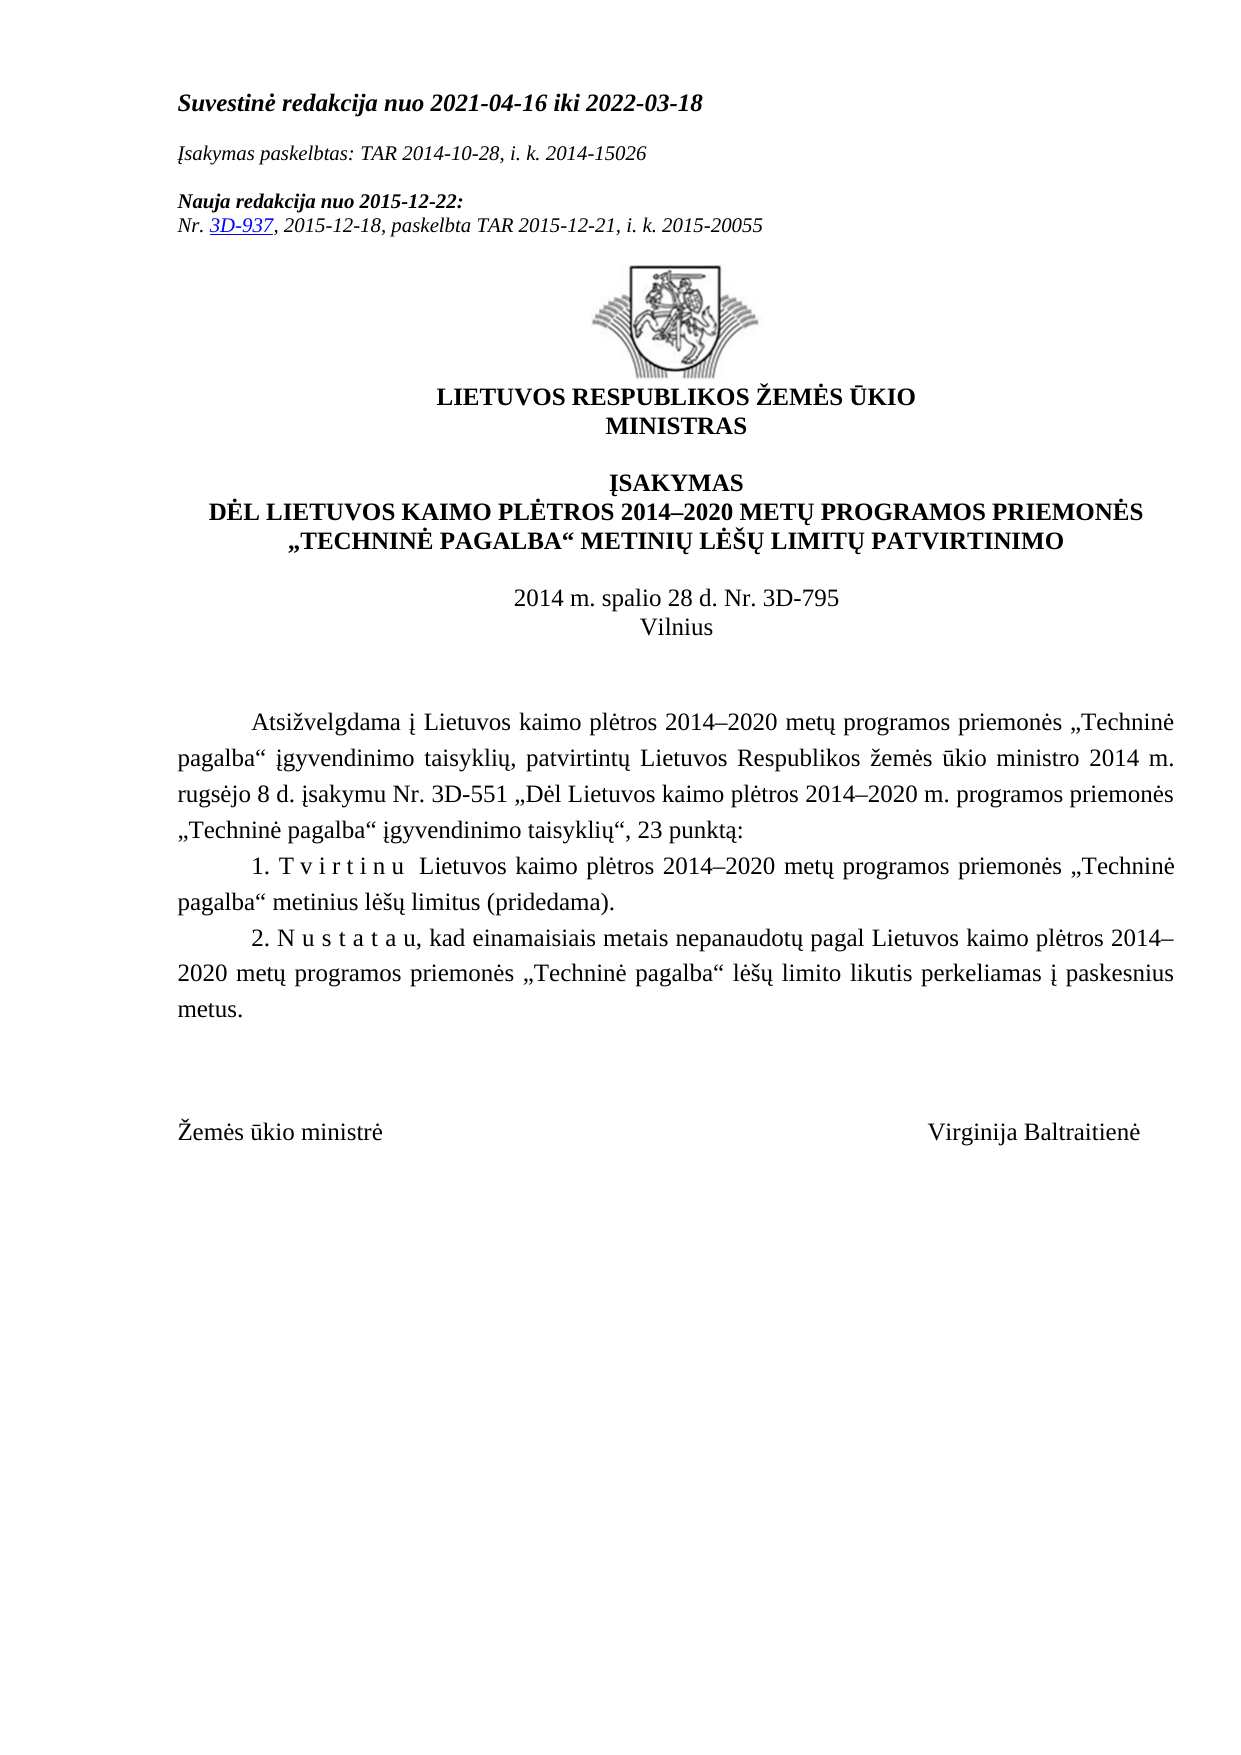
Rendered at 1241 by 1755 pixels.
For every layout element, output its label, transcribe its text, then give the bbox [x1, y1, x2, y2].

text 1. Tvirtinu Lietuvos kaimo plėtros 2014–2020 metų programos priemonės „Techninė pagalba“ metinius lėšų limitus (pridedama). [177, 851, 1175, 915]
text MINISTRAS [177, 411, 1175, 440]
text Suvestinė redakcija nuo 2021-04-16 iki 2022-03-18 [177, 88, 1175, 117]
text Vilnius [177, 612, 1175, 641]
text Atsižvelgdama į Lietuvos kaimo plėtros 2014–2020 metų programos priemonės „Techninė pagalba“ įgyvendinimo taisyklių, patvirtintų Lietuvos Respublikos žemės ūkio ministro 2014 m. rugsėjo 8 d. įsakymu Nr. 3D-551 „Dėl Lietuvos kaimo plėtros 2014–2020 m. programos priemonės „Techninė pagalba“ įgyvendinimo taisyklių“, 23 punktą: [177, 707, 1175, 843]
text LIETUVOS RESPUBLIKOS ŽEMĖS ŪKIO [177, 382, 1175, 411]
text 2. N u s t a t a u, kad einamaisiais metais nepanaudotų pagal Lietuvos kaimo plėtros 2014–2020 metų programos priemonės „Techninė pagalba“ lėšų limito likutis perkeliamas į paskesnius metus. [177, 923, 1175, 1023]
text Įsakymas paskelbtas: TAR 2014-10-28, i. k. 2014-15026 [177, 141, 1175, 165]
text DĖL LIETUVOS KAIMO PLĖTROS 2014–2020 METŲ PROGRAMOS PRIEMONĖS „TECHNINĖ PAGALBA“ METINIŲ LĖŠŲ LIMITŲ PATVIRTINIMO [177, 497, 1175, 555]
text ĮSAKYMAS [177, 468, 1175, 497]
text Žemės ūkio ministrė Virginija Baltraitienė [177, 1117, 1175, 1145]
text Nauja redakcija nuo 2015-12-22: [177, 189, 1175, 213]
text Nr. 3D-937, 2015-12-18, paskelbta TAR 2015-12-21, i. k. 2015-20055 [177, 213, 1175, 237]
text 2014 m. spalio 28 d. Nr. 3D-795 [177, 583, 1175, 612]
